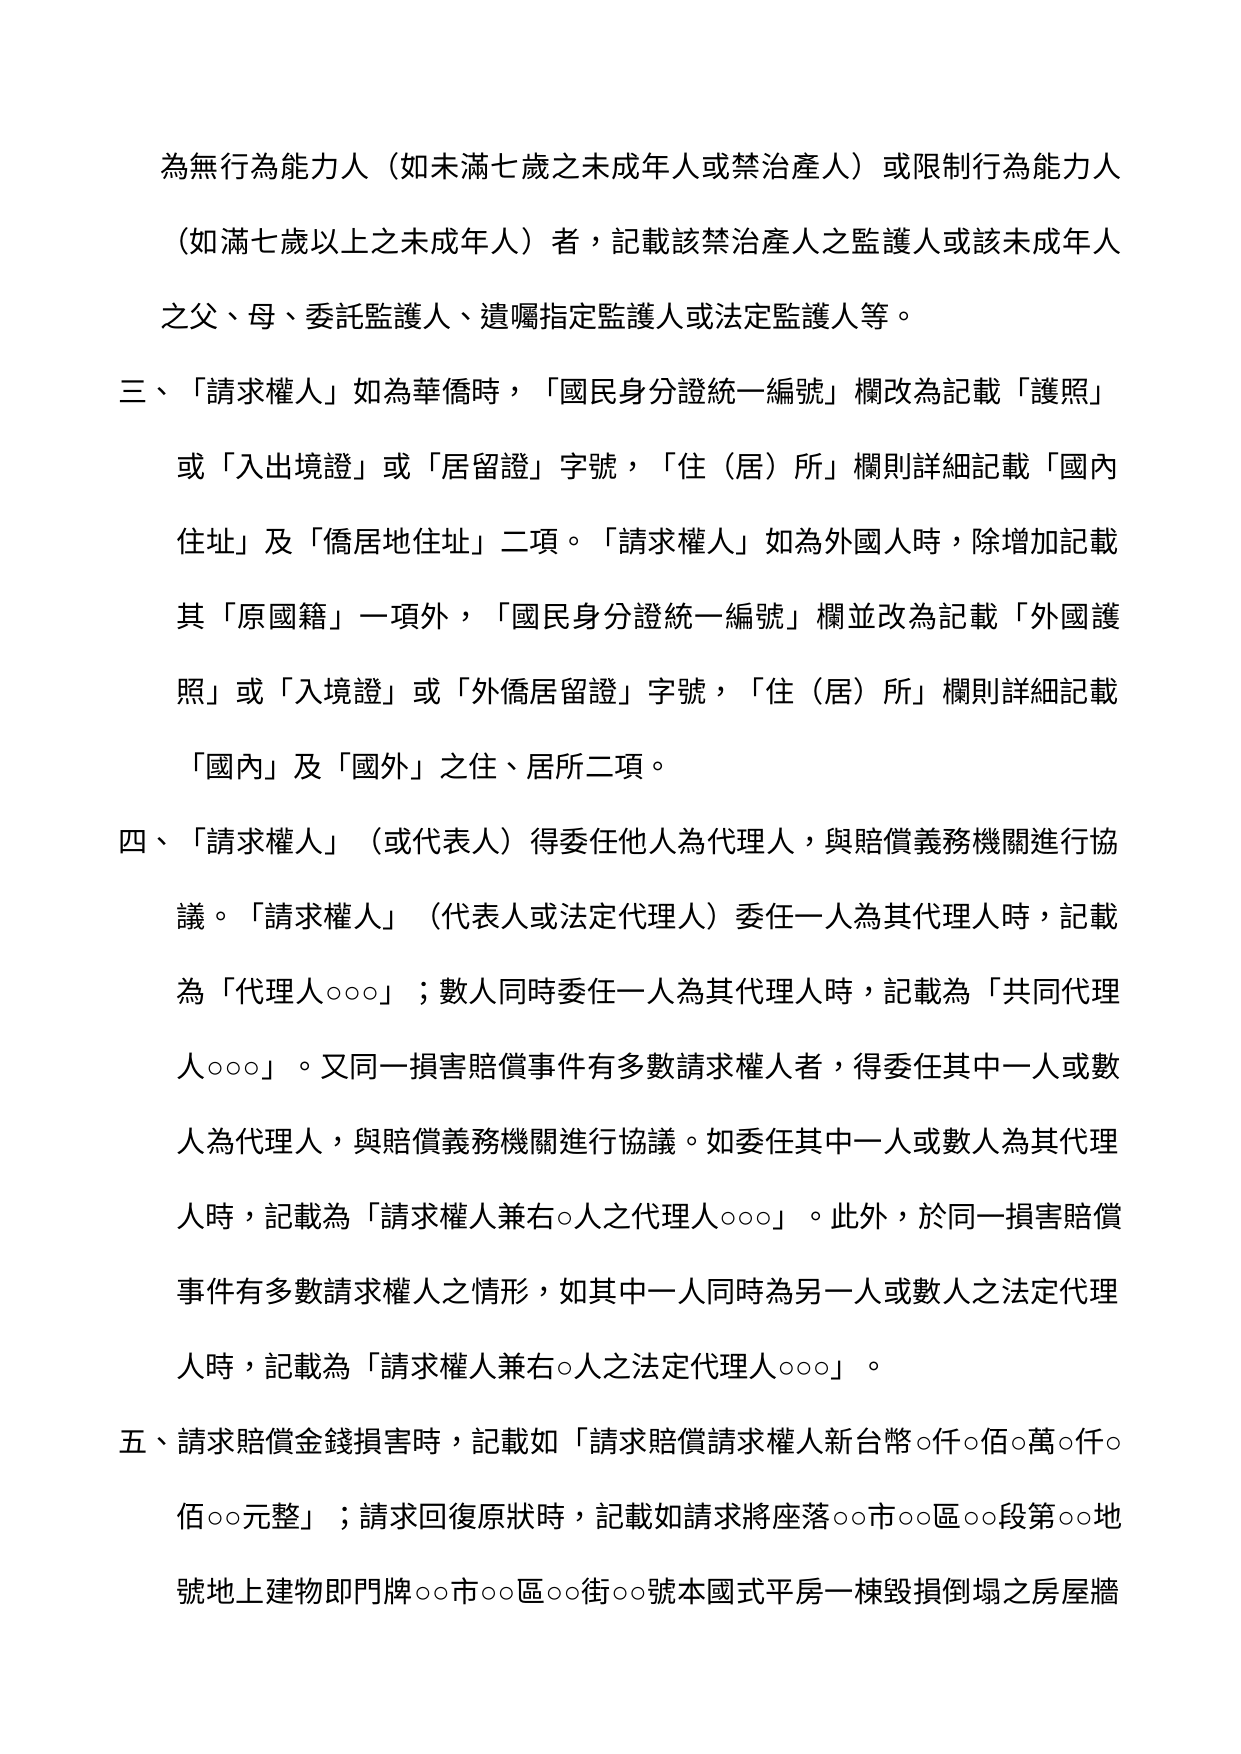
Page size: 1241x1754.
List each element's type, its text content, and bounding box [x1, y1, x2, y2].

text 三、「請求權人」如為華僑時，「國民身分證統一編號」欄改為記載「護照」或「入出境證」或「居留證」字號，「住（居）所」欄則詳細記載「國內住址」及「僑居地住址」二項。「請求權人」如為外國人時，除增加記載其「原國籍」一項外，「國民身分證統一編號」欄並改為記載「外國護照」或「入境證」或「外僑居留證」字號，「住（居）所」欄則詳細記載「國內」及「國外」之住、居所二項。 [118, 352, 1122, 802]
text 為無行為能力人（如未滿七歲之未成年人或禁治產人）或限制行為能力人（如滿七歲以上之未成年人）者，記載該禁治產人之監護人或該未成年人之父、母、委託監護人、遺囑指定監護人或法定監護人等。 [160, 127, 1122, 352]
text 五、請求賠償金錢損害時，記載如「請求賠償請求權人新台幣○仟○佰○萬○仟○佰○○元整」；請求回復原狀時，記載如請求將座落○○市○○區○○段第○○地號地上建物即門牌○○市○○區○○街○○號本國式平房一棟毀損倒塌之房屋牆 [118, 1402, 1122, 1627]
text 四、「請求權人」（或代表人）得委任他人為代理人，與賠償義務機關進行協議。「請求權人」（代表人或法定代理人）委任一人為其代理人時，記載為「代理人○○○」；數人同時委任一人為其代理人時，記載為「共同代理人○○○」。又同一損害賠償事件有多數請求權人者，得委任其中一人或數人為代理人，與賠償義務機關進行協議。如委任其中一人或數人為其代理人時，記載為「請求權人兼右○人之代理人○○○」。此外，於同一損害賠償事件有多數請求權人之情形，如其中一人同時為另一人或數人之法定代理人時，記載為「請求權人兼右○人之法定代理人○○○」。 [118, 802, 1122, 1402]
